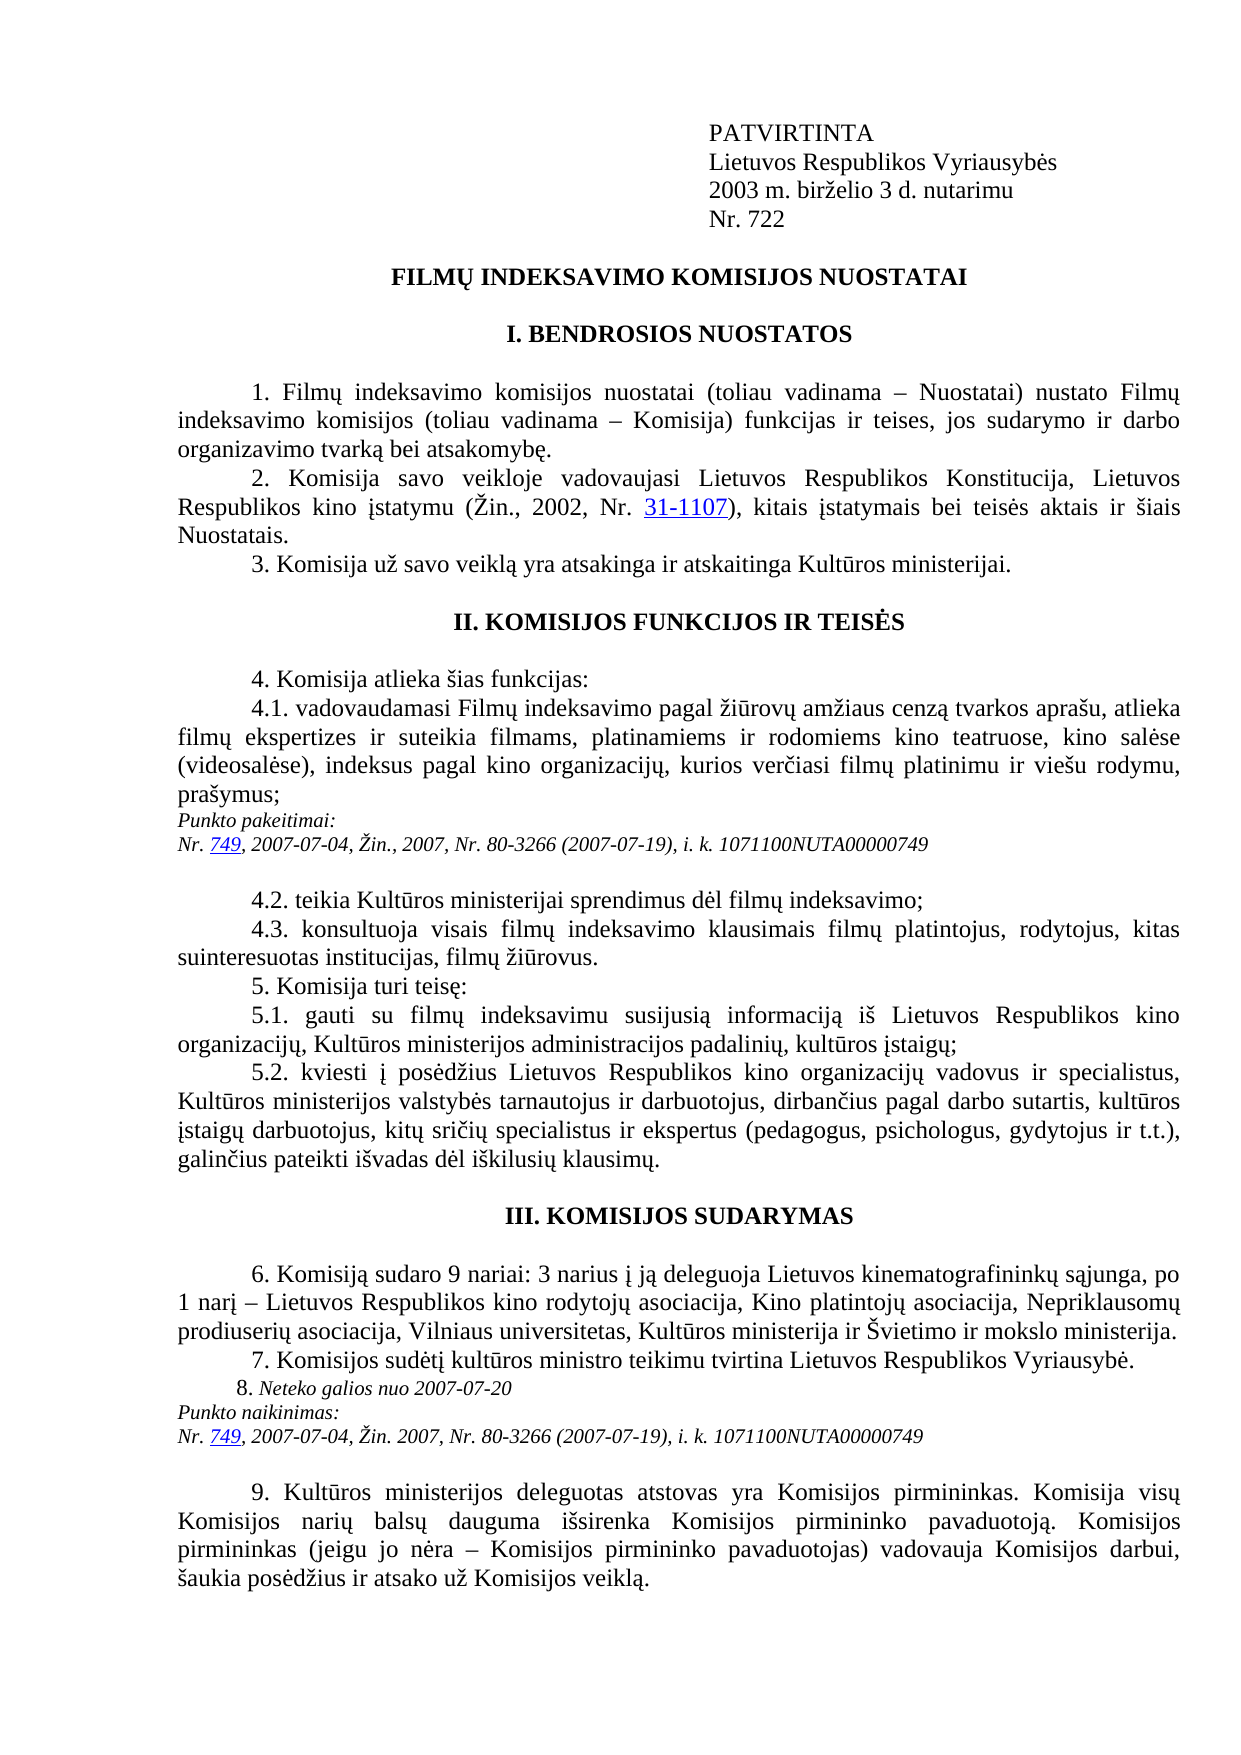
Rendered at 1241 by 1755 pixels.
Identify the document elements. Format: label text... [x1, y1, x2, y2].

text Nr. 722 [177, 204, 1181, 233]
text 8. Neteko galios nuo 2007-07-20 [177, 1374, 1181, 1400]
text 6. Komisiją sudaro 9 nariai: 3 narius į ją deleguoja Lietuvos kinematografininkų sąjunga, po 1 narį – Lietuvos Respublikos kino rodytojų asociacija, Kino platintojų asociacija, Nepriklausomų prodiuserių asociacija, Vilniaus universitetas, Kultūros ministerija ir Švietimo ir mokslo ministerija. [177, 1259, 1181, 1345]
text 4. Komisija atlieka šias funkcijas: [177, 664, 1181, 693]
text 1. Filmų indeksavimo komisijos nuostatai (toliau vadinama – Nuostatai) nustato Filmų indeksavimo komisijos (toliau vadinama – Komisija) funkcijas ir teises, jos sudarymo ir darbo organizavimo tvarką bei atsakomybę. [177, 377, 1181, 463]
text PATVIRTINTA [177, 118, 1181, 147]
text III. KOMISIJOS SUDARYMAS [177, 1201, 1181, 1230]
text II. KOMISIJOS FUNKCIJOS IR TEISĖS [177, 607, 1181, 636]
text Punkto pakeitimai: [177, 808, 1181, 832]
text 9. Kultūros ministerijos deleguotas atstovas yra Komisijos pirmininkas. Komisija visų Komisijos narių balsų dauguma išsirenka Komisijos pirmininko pavaduotoją. Komisijos pirmininkas (jeigu jo nėra – Komisijos pirmininko pavaduotojas) vadovauja Komisijos darbui, šaukia posėdžius ir atsako už Komisijos veiklą. [177, 1477, 1181, 1592]
text 5.1. gauti su filmų indeksavimu susijusią informaciją iš Lietuvos Respublikos kino organizacijų, Kultūros ministerijos administracijos padalinių, kultūros įstaigų; [177, 1000, 1181, 1057]
text 4.1. vadovaudamasi Filmų indeksavimo pagal žiūrovų amžiaus cenzą tvarkos aprašu, atlieka filmų ekspertizes ir suteikia filmams, platinamiems ir rodomiems kino teatruose, kino salėse (videosalėse), indeksus pagal kino organizacijų, kurios verčiasi filmų platinimu ir viešu rodymu, prašymus; [177, 693, 1181, 808]
text FILMŲ INDEKSAVIMO KOMISIJOS NUOSTATAI [177, 262, 1181, 291]
text 2003 m. birželio 3 d. nutarimu [177, 176, 1181, 204]
text 3. Komisija už savo veiklą yra atsakinga ir atskaitinga Kultūros ministerijai. [177, 549, 1181, 578]
text 2. Komisija savo veikloje vadovaujasi Lietuvos Respublikos Konstitucija, Lietuvos Respublikos kino įstatymu (Žin., 2002, Nr. 31-1107), kitais įstatymais bei teisės aktais ir šiais Nuostatais. [177, 463, 1181, 549]
text Nr. 749, 2007-07-04, Žin., 2007, Nr. 80-3266 (2007-07-19), i. k. 1071100NUTA00000749 [177, 832, 1181, 856]
text 4.2. teikia Kultūros ministerijai sprendimus dėl filmų indeksavimo; [177, 885, 1181, 914]
text 5. Komisija turi teisę: [177, 971, 1181, 1000]
text 4.3. konsultuoja visais filmų indeksavimo klausimais filmų platintojus, rodytojus, kitas suinteresuotas institucijas, filmų žiūrovus. [177, 914, 1181, 971]
text I. BENDROSIOS NUOSTATOS [177, 319, 1181, 348]
text 7. Komisijos sudėtį kultūros ministro teikimu tvirtina Lietuvos Respublikos Vyriausybė. [177, 1345, 1181, 1374]
text Lietuvos Respublikos Vyriausybės [177, 147, 1181, 176]
text Nr. 749, 2007-07-04, Žin. 2007, Nr. 80-3266 (2007-07-19), i. k. 1071100NUTA00000749 [177, 1424, 1181, 1448]
text Punkto naikinimas: [177, 1400, 1181, 1424]
text 5.2. kviesti į posėdžius Lietuvos Respublikos kino organizacijų vadovus ir specialistus, Kultūros ministerijos valstybės tarnautojus ir darbuotojus, dirbančius pagal darbo sutartis, kultūros įstaigų darbuotojus, kitų sričių specialistus ir ekspertus (pedagogus, psichologus, gydytojus ir t.t.), galinčius pateikti išvadas dėl iškilusių klausimų. [177, 1057, 1181, 1172]
